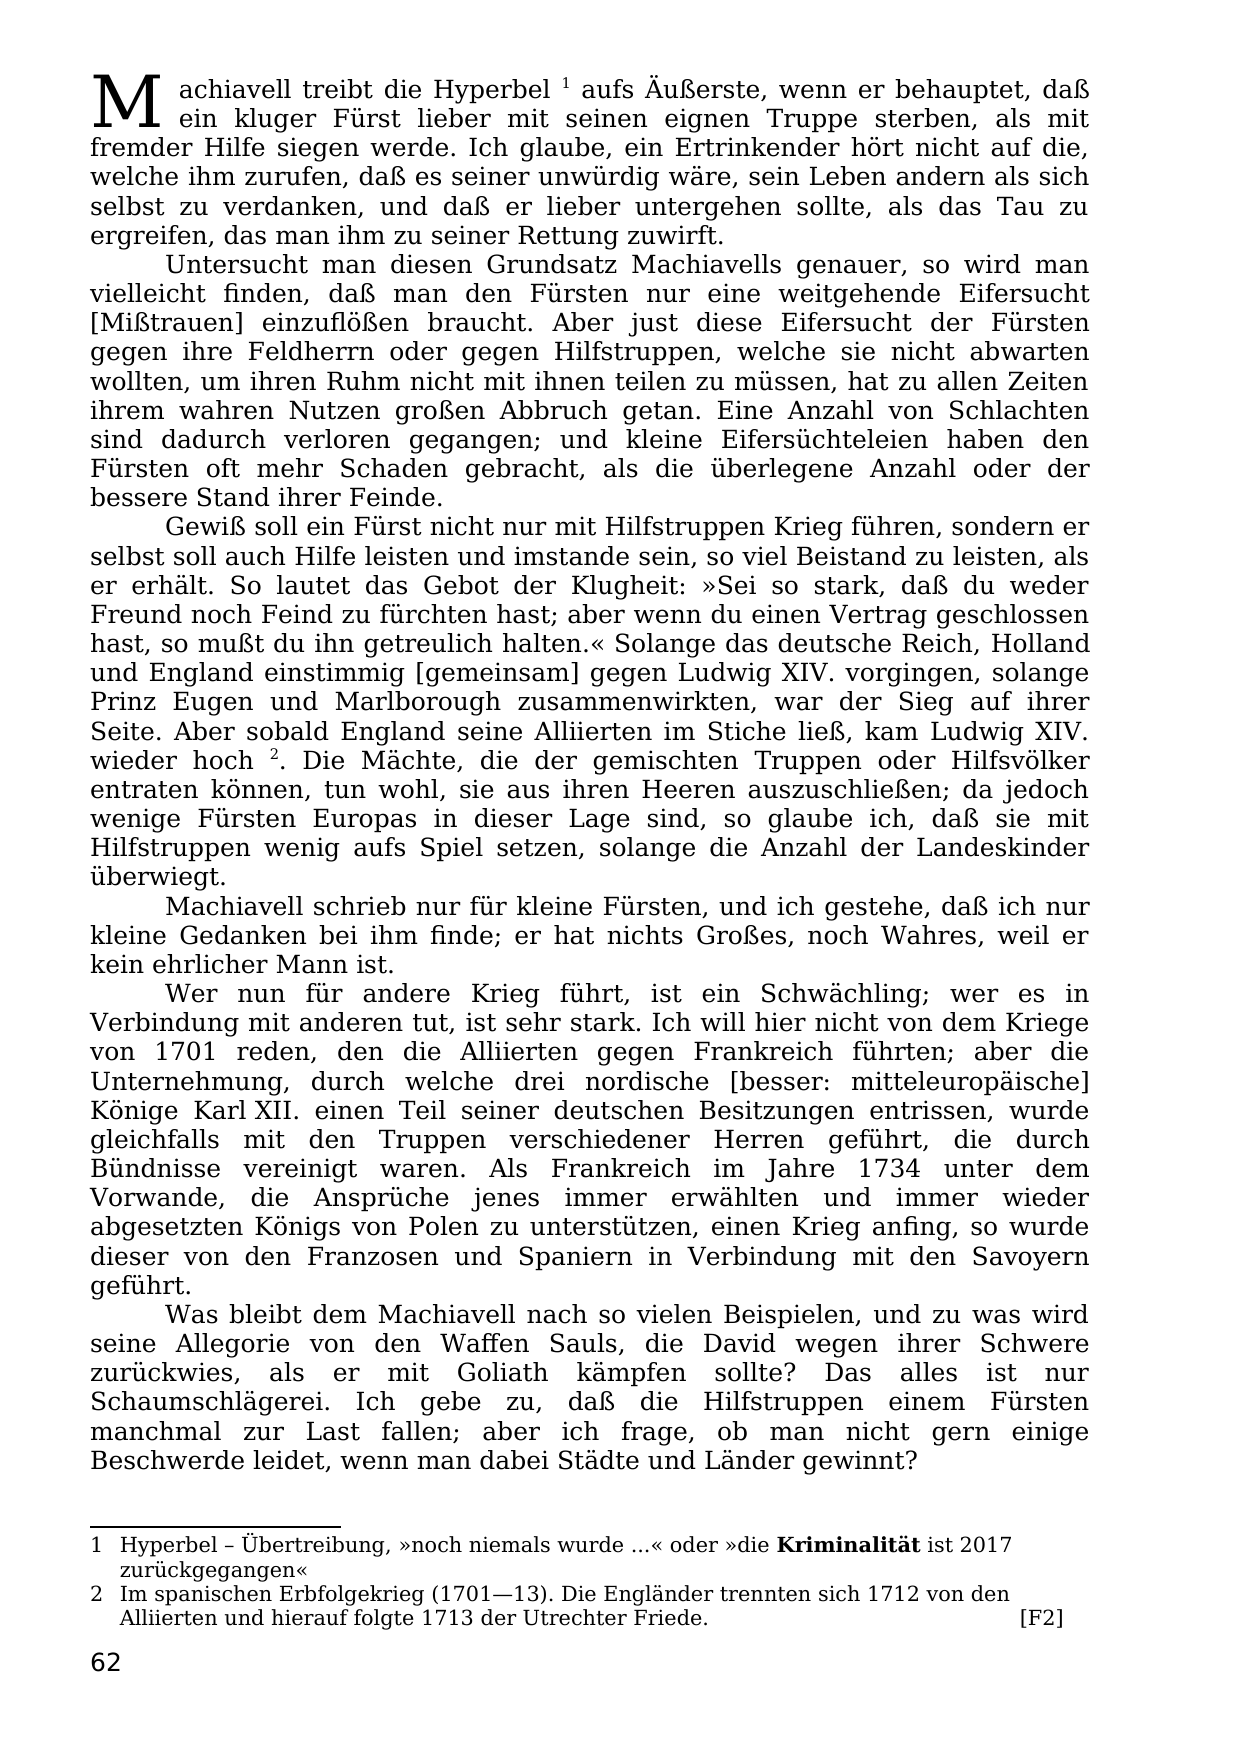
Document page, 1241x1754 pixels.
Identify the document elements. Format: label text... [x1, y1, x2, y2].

text Im spanischen Erbfolgekrieg (1701—13). Die Engländer trennten sich 1712 von den Alliierten und hierauf folgte 1713 der Utrechter Friede. [F2] [90, 1582, 1091, 1631]
text Wer nun für andere Krieg führt, ist ein Schwächling; wer es in Verbindung mit anderen tut, ist sehr stark. Ich will hier nicht von dem Kriege von 1701 reden, den die Alliierten gegen Frankreich führten; aber die Unternehmung, durch welche drei nordische [besser: mitteleuropäische] Könige Karl XII. einen Teil seiner deutschen Besitzungen entrissen, wurde gleichfalls mit den Truppen verschiedener Herren geführt, die durch Bündnisse vereinigt waren. Als Frankreich im Jahre 1734 unter dem Vorwande, die Ansprüche jenes immer erwählten und immer wieder abgesetzten Königs von Polen zu unterstützen, einen Krieg anfing, so wurde dieser von den Franzosen und Spaniern in Verbindung mit den Savoyern geführt. [90, 979, 1091, 1300]
text Machiavell treibt die Hyperbel aufs Äußerste, wenn er behauptet, daß ein kluger Fürst lieber mit seinen eignen Truppe sterben, als mit fremder Hilfe siegen werde. Ich glaube, ein Ertrinkender hört nicht auf die, welche ihm zurufen, daß es seiner unwürdig wäre, sein Leben andern als sich selbst zu verdanken, und daß er lieber untergehen sollte, als das Tau zu ergreifen, das man ihm zu seiner Rettung zuwirft. [90, 75, 1091, 250]
text Hyperbel – Übertreibung, »noch niemals wurde ...« oder »die Kriminalität ist 2017 zurückgegangen« [90, 1533, 1091, 1582]
text Gewiß soll ein Fürst nicht nur mit Hilfstruppen Krieg führen, sondern er selbst soll auch Hilfe leisten und imstande sein, so viel Beistand zu leisten, als er erhält. So lautet das Gebot der Klugheit: »Sei so stark, daß du weder Freund noch Feind zu fürchten hast; aber wenn du einen Vertrag geschlossen hast, so mußt du ihn getreulich halten.« Solange das deutsche Reich, Holland und England einstimmig [gemeinsam] gegen Ludwig XIV. vorgingen, solange Prinz Eugen und Marlborough zusammenwirkten, war der Sieg auf ihrer Seite. Aber sobald England seine Alliierten im Stiche ließ, kam Ludwig XIV. wieder hoch . Die Mächte, die der gemischten Truppen oder Hilfsvölker entraten können, tun wohl, sie aus ihren Heeren auszuschließen; da jedoch wenige Fürsten Europas in dieser Lage sind, so glaube ich, daß sie mit Hilfstruppen wenig aufs Spiel setzen, solange die Anzahl der Landeskinder überwiegt. [90, 512, 1091, 892]
text Was bleibt dem Machiavell nach so vielen Beispielen, und zu was wird seine Allegorie von den Waffen Sauls, die David wegen ihrer Schwere zurückwies, als er mit Goliath kämpfen sollte? Das alles ist nur Schaumschlägerei. Ich gebe zu, daß die Hilfstruppen einem Fürsten manchmal zur Last fallen; aber ich frage, ob man nicht gern einige Beschwerde leidet, wenn man dabei Städte und Länder gewinnt? [90, 1300, 1091, 1475]
text Untersucht man diesen Grundsatz Machiavells genauer, so wird man vielleicht finden, daß man den Fürsten nur eine weitgehende Eifersucht [Mißtrauen] einzuﬂößen braucht. Aber just diese Eifersucht der Fürsten gegen ihre Feldherrn oder gegen Hilfstruppen, welche sie nicht abwarten wollten, um ihren Ruhm nicht mit ihnen teilen zu müssen, hat zu allen Zeiten ihrem wahren Nutzen großen Abbruch getan. Eine Anzahl von Schlachten sind dadurch verloren gegangen; und kleine Eifersüchteleien haben den Fürsten oft mehr Schaden gebracht, als die überlegene Anzahl oder der bessere Stand ihrer Feinde. [90, 250, 1091, 512]
text Machiavell schrieb nur für kleine Fürsten, und ich gestehe, daß ich nur kleine Gedanken bei ihm finde; er hat nichts Großes, noch Wahres, weil er kein ehrlicher Mann ist. [90, 892, 1091, 979]
